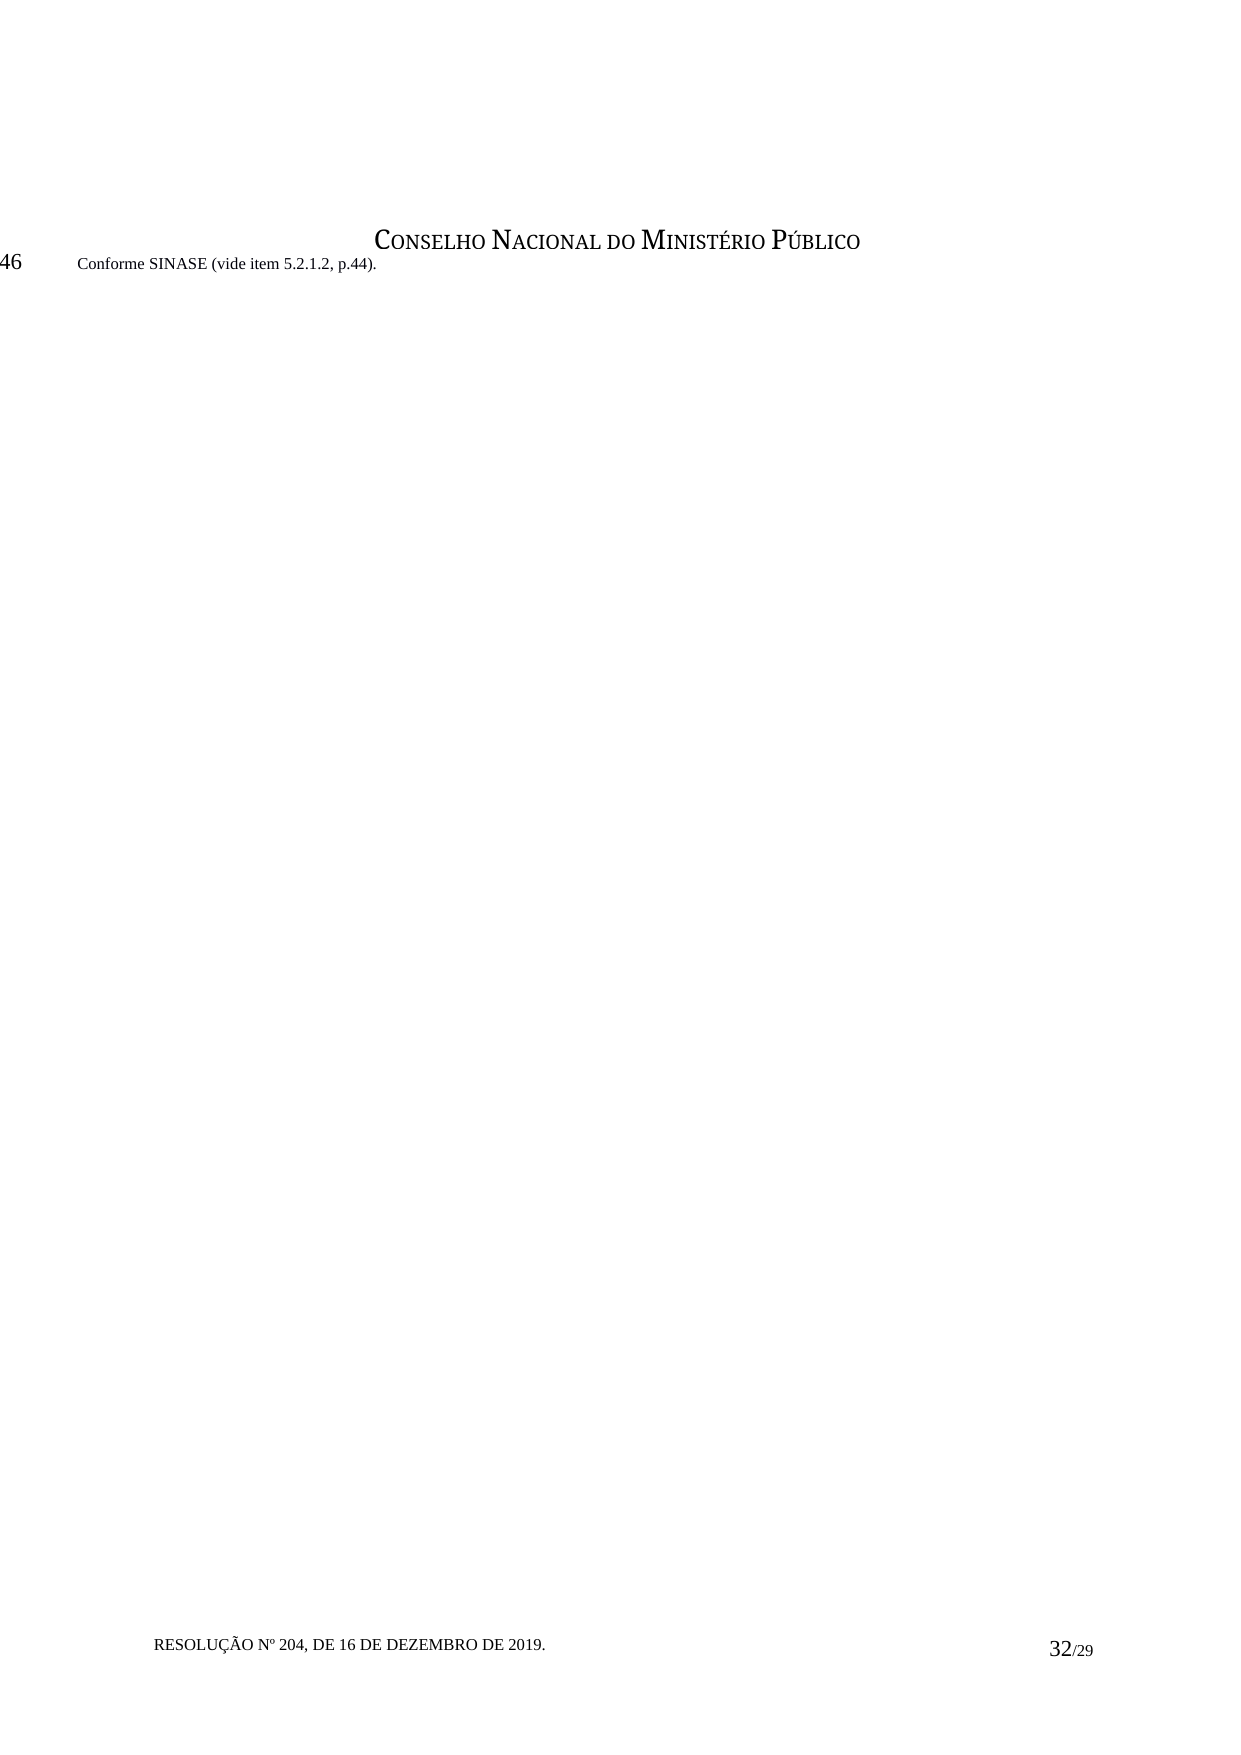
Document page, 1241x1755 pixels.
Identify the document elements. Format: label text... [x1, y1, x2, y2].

list Conforme SINASE (vide item 5.2.1.2, p.44). [0, 248, 1166, 274]
